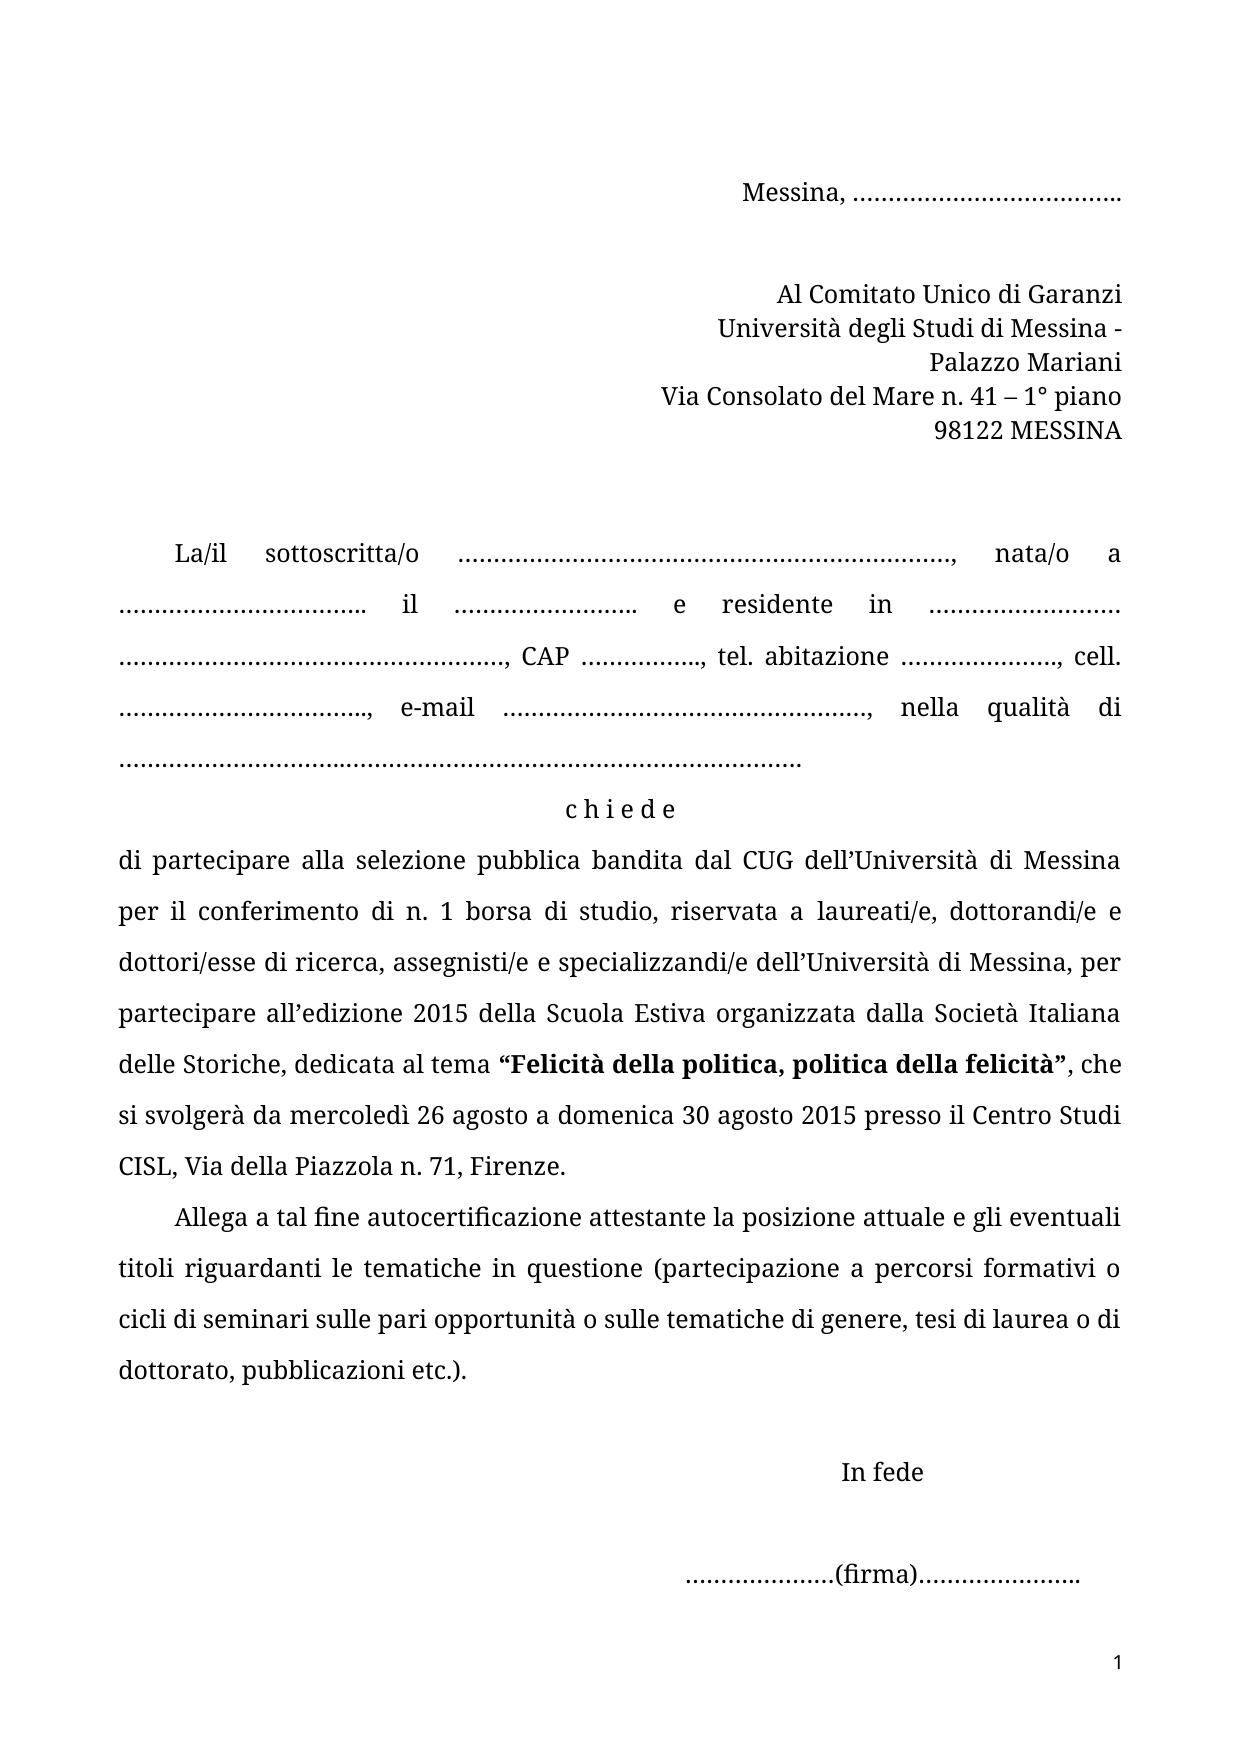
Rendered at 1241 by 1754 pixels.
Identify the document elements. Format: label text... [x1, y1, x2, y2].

text c h i e d e [118, 791, 1122, 825]
text …………………(firma)………………….. [643, 1557, 1122, 1591]
text Università degli Studi di Messina - Palazzo Mariani [624, 311, 1122, 379]
text In fede [643, 1455, 1122, 1489]
text Via Consolato del Mare n. 41 – 1° piano [624, 379, 1122, 413]
text di partecipare alla selezione pubblica bandita dal CUG dell’Università di Messina per il conferimento di n. 1 borsa di studio, riservata a laureati/e, dottorandi/e e dottori/esse di ricerca, assegnisti/e e specializzandi/e dell’Università di Messina, per partecipare all’edizione 2015 della Scuola Estiva organizzata dalla Società Italiana delle Storiche, dedicata al tema “Felicità della politica, politica della felicità”, che si svolgerà da mercoledì 26 agosto a domenica 30 agosto 2015 presso il Centro Studi CISL, Via della Piazzola n. 71, Firenze. [118, 842, 1122, 1183]
text 98122 MESSINA [624, 413, 1122, 447]
text Messina, ……………………………….. [624, 174, 1122, 208]
text Allega a tal fine autocertificazione attestante la posizione attuale e gli eventuali titoli riguardanti le tematiche in questione (partecipazione a percorsi formativi o cicli di seminari sulle pari opportunità o sulle tematiche di genere, tesi di laurea o di dottorato, pubblicazioni etc.). [118, 1199, 1122, 1387]
text La/il sottoscritta/o ……………………………………………………………, nata/o a …………………………….. il …………………….. e residente in ……………………… ………………………………………………, CAP …………….., tel. abitazione …………………., cell. …………………………….., e-mail ……………………………………………, nella qualità di …………………………..………………………………………………………. [118, 536, 1122, 774]
text Al Comitato Unico di Garanzi [624, 277, 1122, 311]
